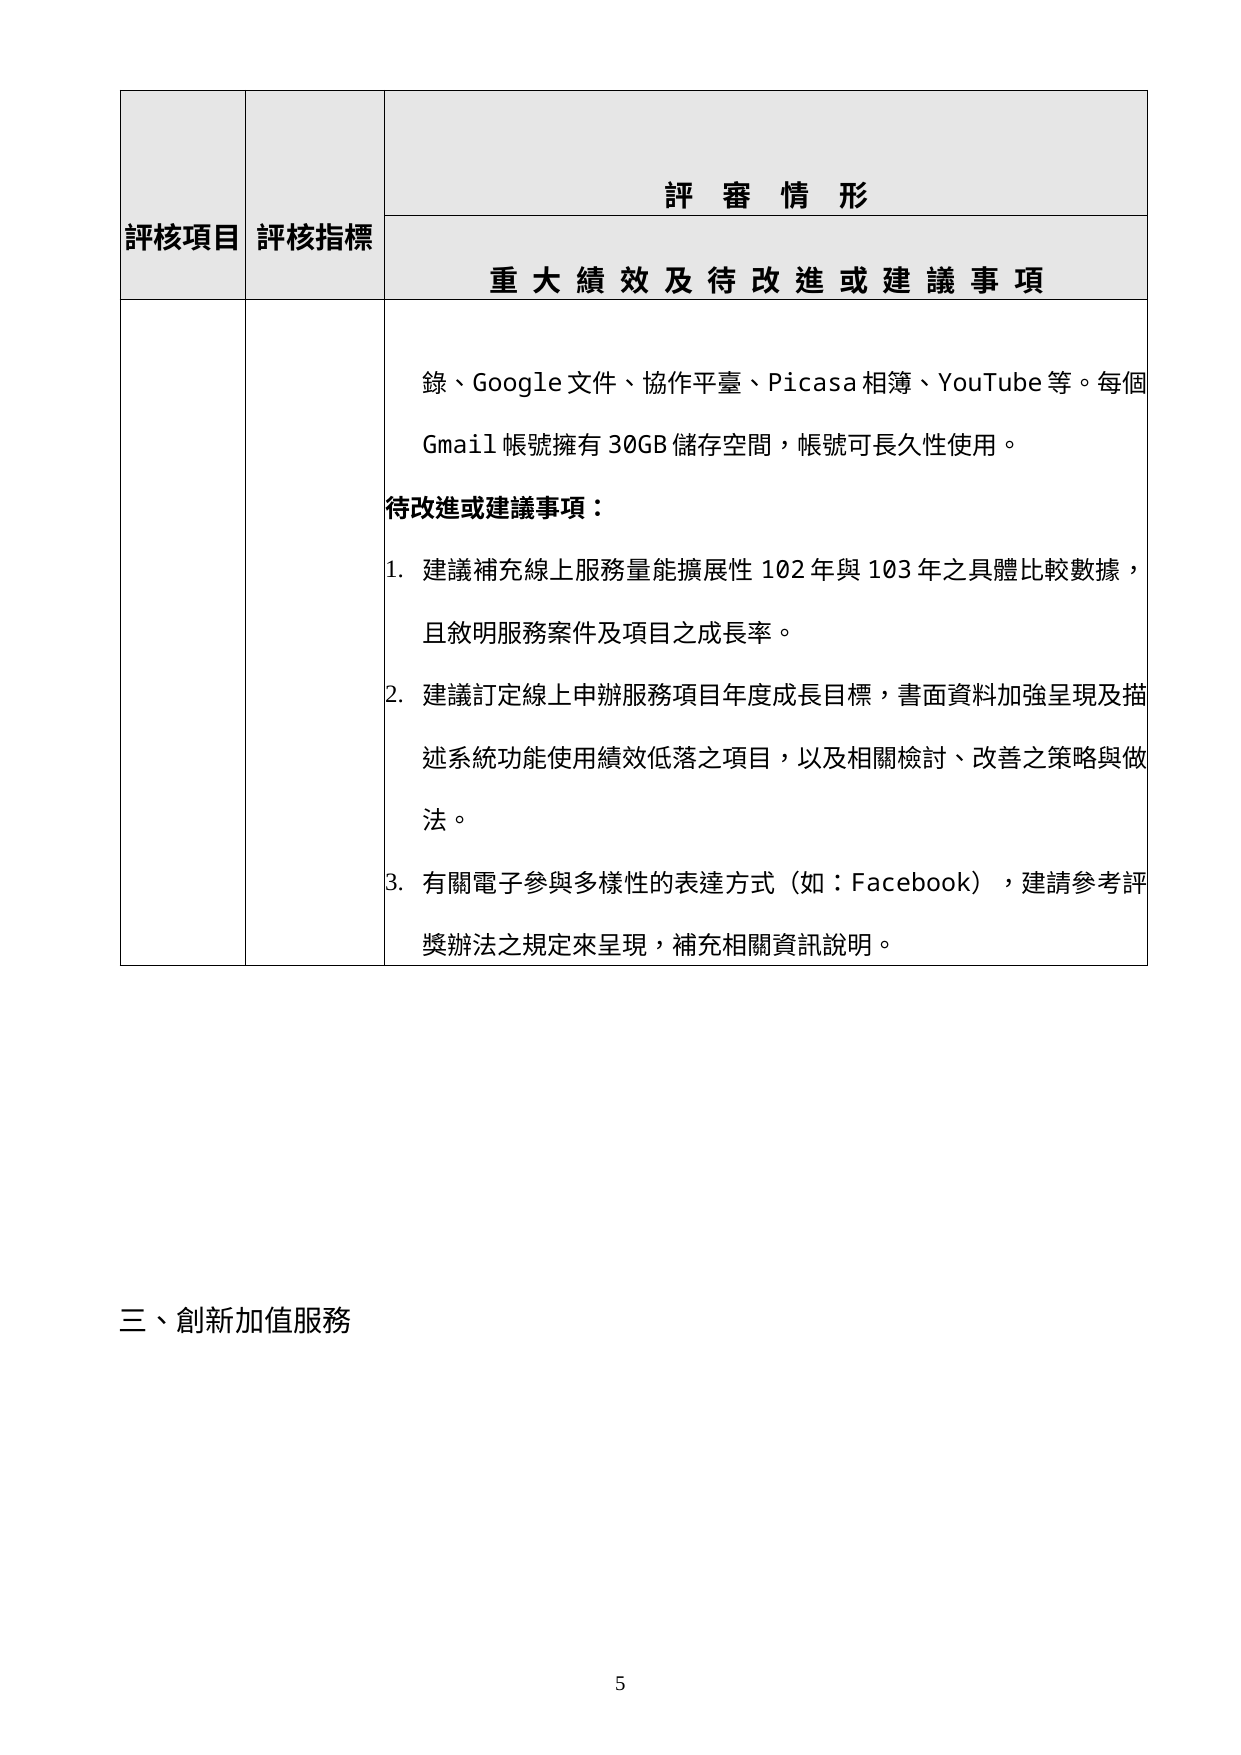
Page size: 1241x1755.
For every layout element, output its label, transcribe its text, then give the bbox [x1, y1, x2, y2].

text 三、創新加值服務 [118, 1277, 1122, 1340]
table_cell 錄、Google文件、協作平臺、Picasa相簿、YouTube等。每個Gmail帳號擁有30GB儲存空間，帳號可長久性使用。 待改進或建議事項： 建議補充線上服務量能擴展性102年與103年之具體比較數據，且敘明服務案件及項目之成長率。 建議訂定線上申辦服務項目年度成長目標，書面資料加強呈現及描述系統功能使用績效低落之項目，以及相關檢討、改善之策略與做法。 有關電子參與多樣性的表達方式（如：Facebook），建請參考評獎辦法之規定來呈現，補充相關資訊說明。 [385, 300, 1147, 965]
table_cell [121, 300, 245, 965]
table_header 評 審 情 形 [385, 91, 1147, 215]
table_cell [246, 300, 384, 965]
table_header 評核項目 [121, 91, 245, 299]
table_header 評核指標 [246, 91, 384, 299]
table_cell 重 大 績 效 及 待 改 進 或 建 議 事 項 [385, 216, 1147, 299]
